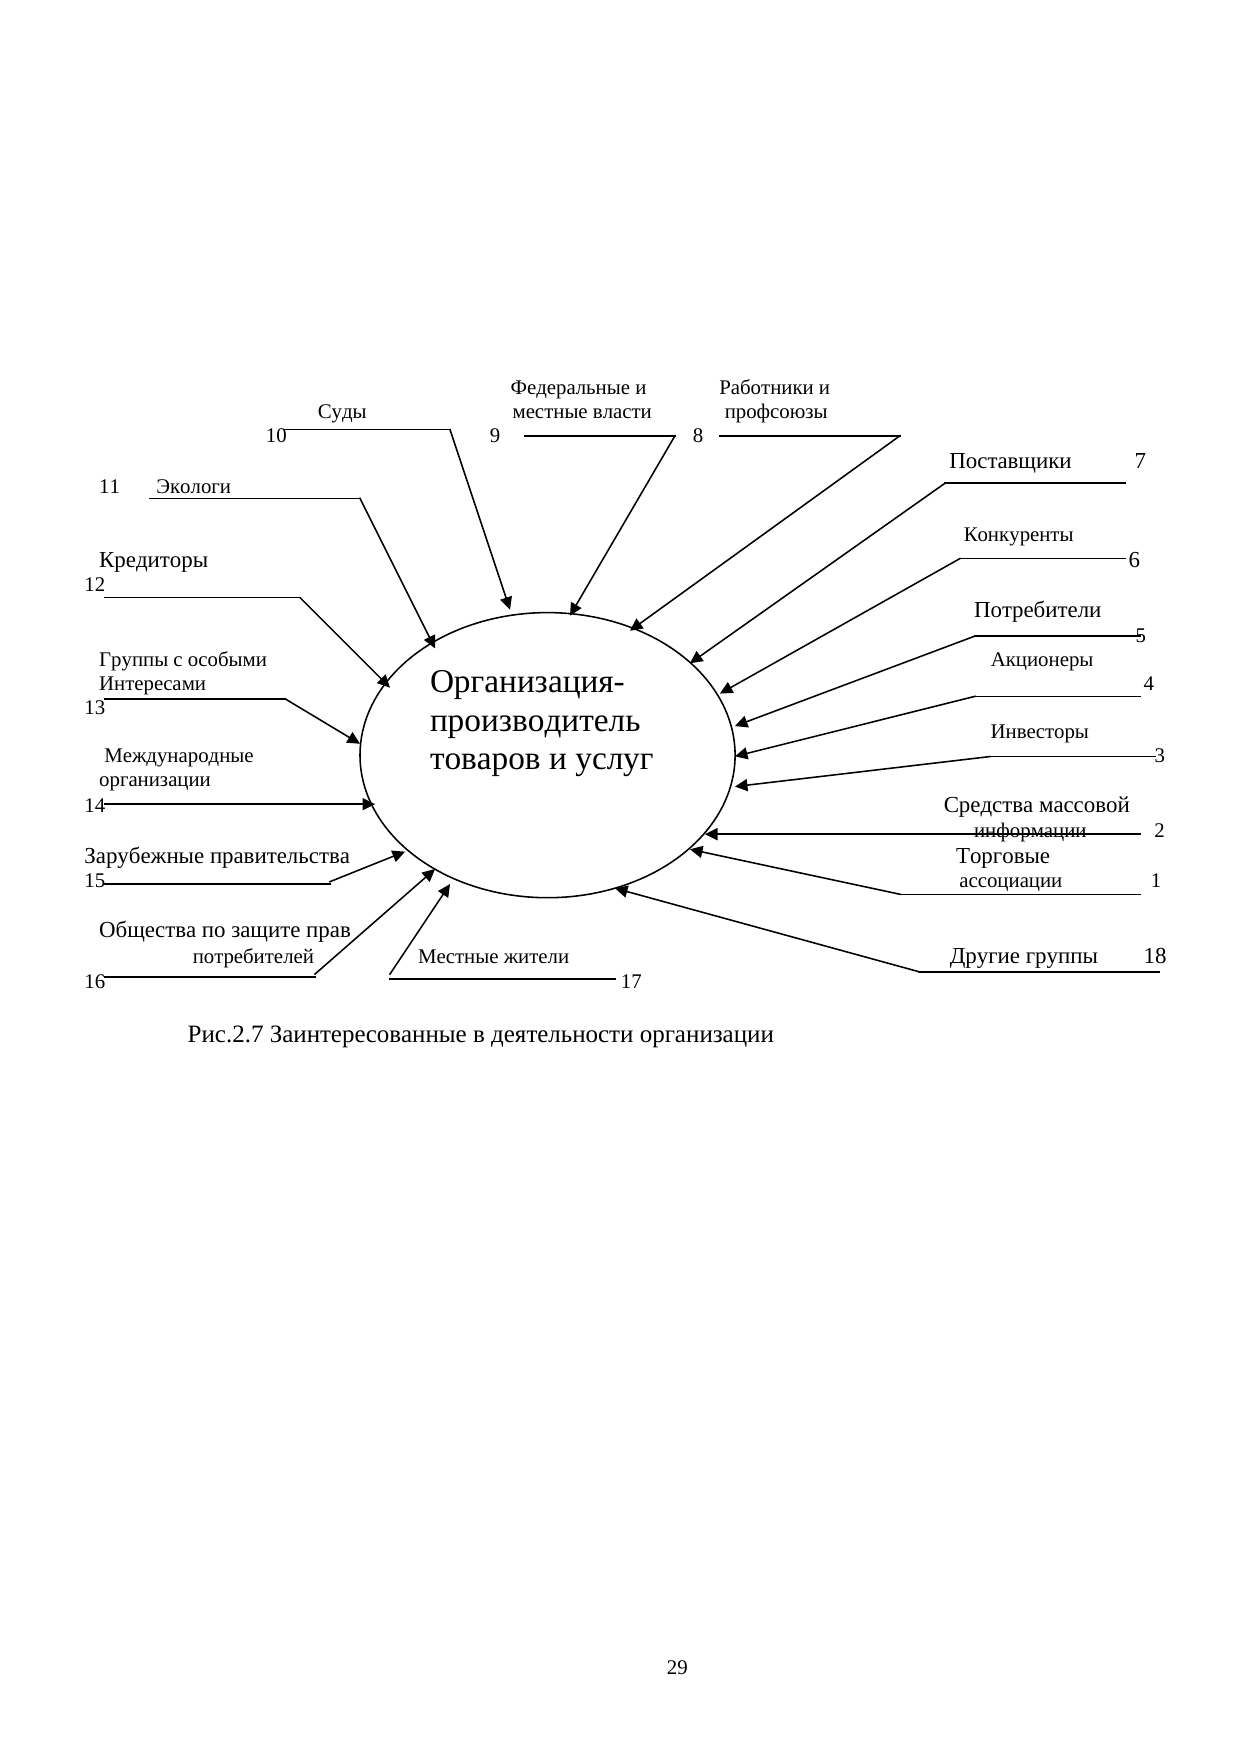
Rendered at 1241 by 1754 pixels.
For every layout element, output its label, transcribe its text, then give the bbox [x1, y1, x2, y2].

text 4 [823, 671, 1240, 695]
text Средства массовой [718, 791, 1167, 818]
text [817, 474, 1167, 498]
text [644, 596, 782, 623]
text [748, 767, 1167, 791]
text Местные жители [395, 942, 902, 969]
text [731, 767, 886, 791]
text Потребители [849, 596, 1240, 623]
text 15 [84, 868, 431, 892]
text [751, 522, 887, 546]
text [352, 647, 422, 671]
text [641, 474, 844, 498]
text [789, 572, 932, 596]
text Другие группы 18 [818, 942, 1177, 969]
text Интересами [99, 671, 382, 695]
text 14 [84, 791, 377, 818]
text [693, 647, 799, 671]
text [701, 671, 876, 695]
text [324, 942, 409, 969]
text 3 [736, 743, 1167, 767]
text 16 17 [84, 969, 1167, 993]
text [715, 546, 853, 572]
text [301, 596, 420, 623]
text [750, 596, 890, 623]
text [731, 719, 877, 743]
text [84, 719, 348, 743]
text [716, 623, 842, 647]
text [328, 623, 427, 647]
text 5 [807, 623, 1240, 647]
text [666, 850, 768, 868]
text [374, 522, 487, 546]
text [187, 598, 323, 623]
text [628, 868, 880, 892]
text [187, 623, 347, 647]
text [412, 871, 487, 892]
text [892, 695, 1167, 719]
text [399, 572, 504, 596]
text [723, 916, 1167, 942]
text [759, 695, 973, 719]
text информации 2 [699, 818, 1167, 842]
text Акционеры [887, 647, 1240, 671]
text потребителей [187, 942, 349, 969]
text [720, 695, 812, 719]
text [490, 546, 609, 572]
text 11 Экологи [99, 474, 471, 498]
text [322, 719, 364, 742]
text [411, 596, 579, 623]
text [386, 546, 496, 572]
text Торговые [693, 842, 1167, 868]
text Рис.2.7 Заинтересованные в деятельности организации [187, 1019, 1167, 1048]
text [897, 572, 1167, 596]
text [576, 596, 675, 623]
text [187, 447, 463, 474]
text ассоциации 1 [786, 868, 1167, 892]
text Международные [99, 743, 359, 767]
text Суды местные власти профсоюзы [187, 399, 1167, 423]
text [413, 916, 804, 942]
text [764, 647, 940, 671]
text 6 [823, 546, 1240, 572]
text [466, 474, 651, 498]
text 12 [84, 572, 407, 596]
text [354, 916, 427, 942]
text [681, 572, 816, 596]
text [457, 447, 666, 474]
text Группы с особыми [99, 647, 371, 671]
text 10 9 8 [187, 423, 1167, 447]
text [613, 522, 777, 546]
text Зарубежные правительства [84, 842, 429, 868]
text Общества по защите прав [99, 916, 379, 942]
text [583, 572, 708, 596]
text Кредиторы [99, 546, 395, 572]
text организации [99, 767, 364, 791]
text [499, 572, 593, 596]
text 13 [84, 695, 375, 719]
text [641, 623, 744, 647]
text [187, 522, 382, 546]
text Федеральные и Работники и [187, 375, 1167, 399]
text [597, 546, 744, 572]
text Конкуренты [859, 522, 1202, 546]
text [187, 818, 396, 842]
text [482, 522, 623, 546]
text [424, 623, 471, 639]
text Поставщики 7 [850, 447, 1240, 474]
text [655, 447, 881, 474]
text Инвесторы [796, 719, 1167, 743]
